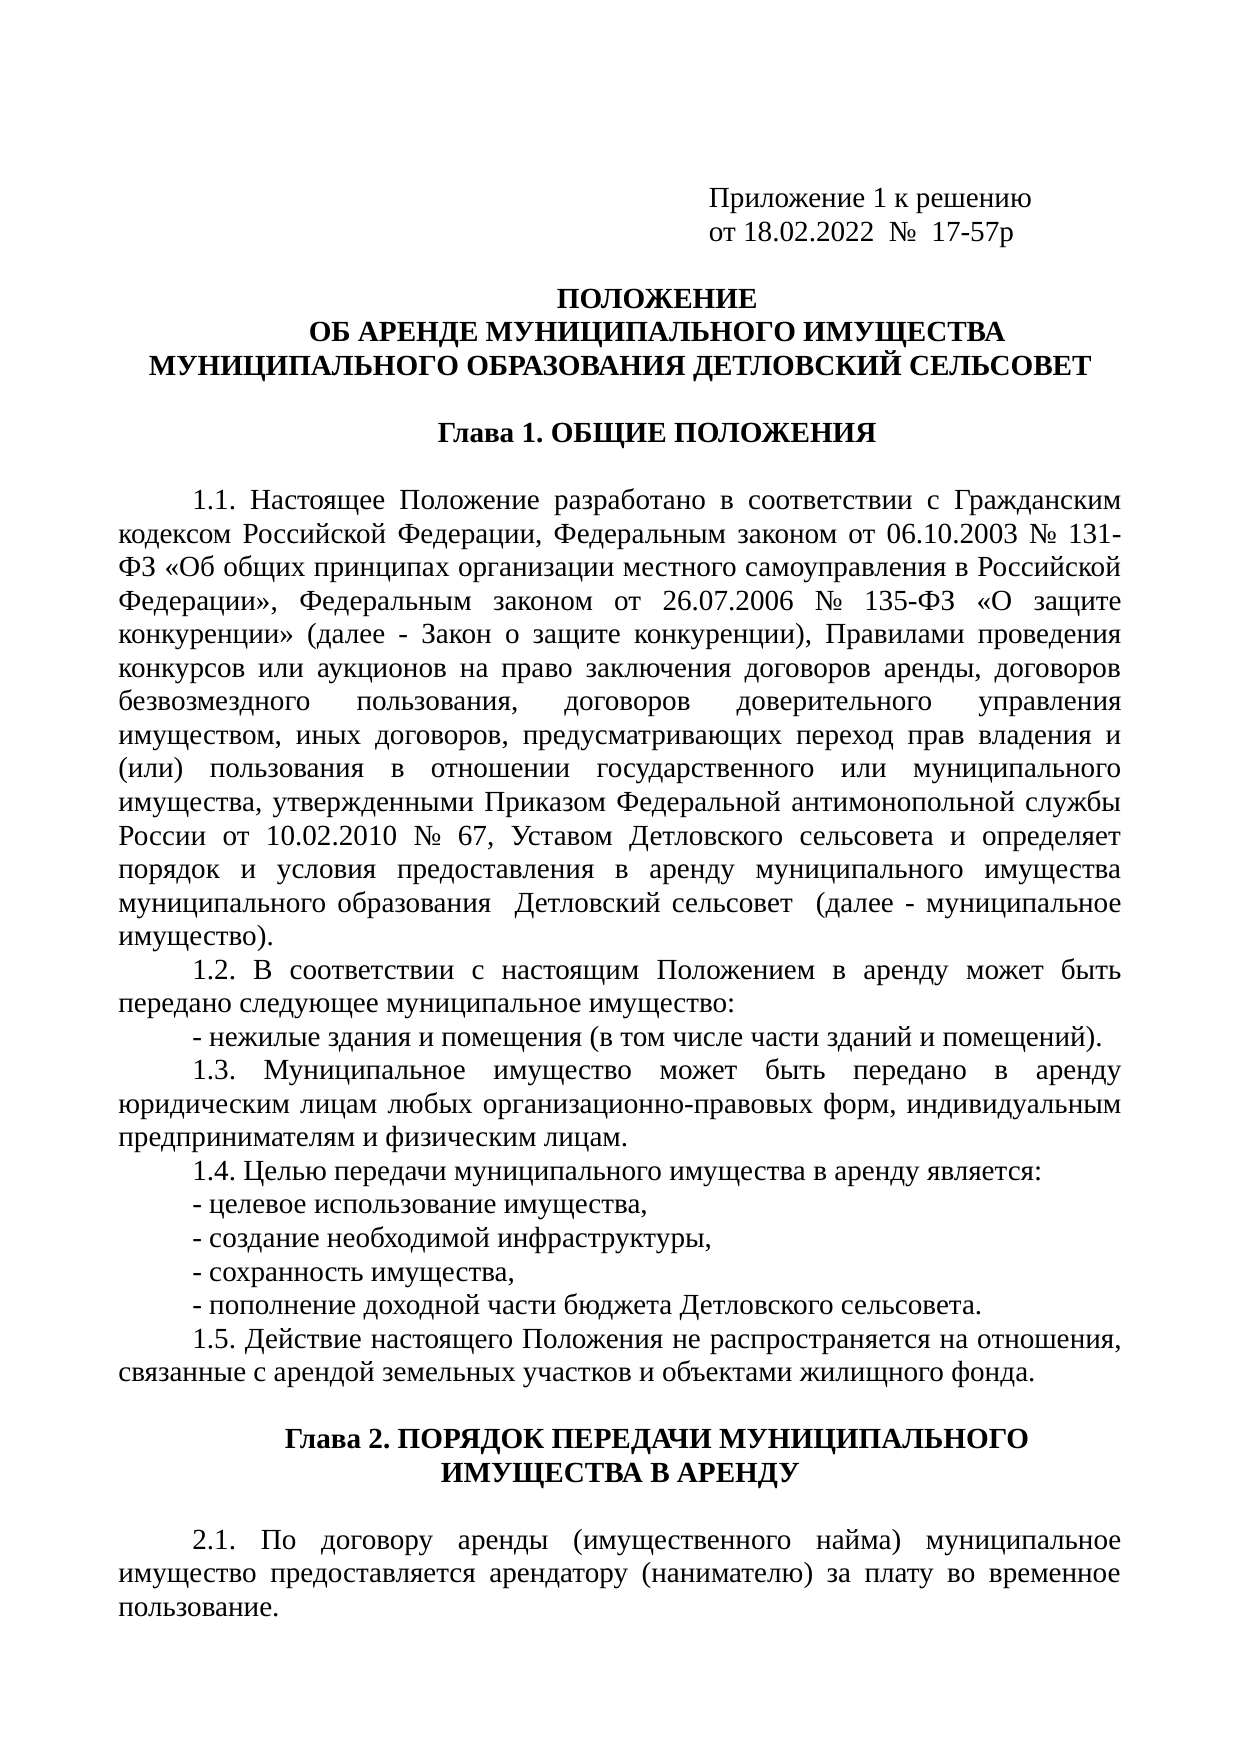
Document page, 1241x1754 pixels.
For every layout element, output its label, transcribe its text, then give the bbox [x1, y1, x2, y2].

text - создание необходимой инфраструктуры, [118, 1220, 1122, 1254]
text 2.1. По договору аренды (имущественного найма) муниципальное имущество предоставляется арендатору (нанимателю) за плату во временное пользование. [118, 1522, 1122, 1623]
text - нежилые здания и помещения (в том числе части зданий и помещений). [118, 1019, 1122, 1052]
text - сохранность имущества, [118, 1254, 1122, 1287]
text - целевое использование имущества, [118, 1187, 1122, 1220]
text от 18.02.2022 № 17-57р [709, 214, 1122, 247]
text - пополнение доходной части бюджета Детловского сельсовета. [118, 1287, 1122, 1321]
text 1.1. Настоящее Положение разработано в соответствии с Гражданским кодексом Российской Федерации, Федеральным законом от 06.10.2003 № 131-ФЗ «Об общих принципах организации местного самоуправления в Российской Федерации», Федеральным законом от 26.07.2006 № 135-ФЗ «О защите конкуренции» (далее - Закон о защите конкуренции), Правилами проведения конкурсов или аукционов на право заключения договоров аренды, договоров безвозмездного пользования, договоров доверительного управления имуществом, иных договоров, предусматривающих переход прав владения и (или) пользования в отношении государственного или муниципального имущества, утвержденными Приказом Федеральной антимонопольной службы России от 10.02.2010 № 67, Уставом Детловского сельсовета и определяет порядок и условия предоставления в аренду муниципального имущества муниципального образования Детловский сельсовет (далее - муниципальное имущество). [118, 482, 1122, 952]
text ПОЛОЖЕНИЕ [118, 281, 1122, 314]
text Глава 1. ОБЩИЕ ПОЛОЖЕНИЯ [118, 415, 1122, 449]
text 1.5. Действие настоящего Положения не распространяется на отношения, связанные с арендой земельных участков и объектами жилищного фонда. [118, 1321, 1122, 1388]
text 1.3. Муниципальное имущество может быть передано в аренду юридическим лицам любых организационно-правовых форм, индивидуальным предпринимателям и физическим лицам. [118, 1052, 1122, 1153]
text 1.4. Целью передачи муниципального имущества в аренду является: [118, 1153, 1122, 1187]
text 1.2. В соответствии с настоящим Положением в аренду может быть передано следующее муниципальное имущество: [118, 952, 1122, 1019]
text Глава 2. ПОРЯДОК ПЕРЕДАЧИ МУНИЦИПАЛЬНОГО ИМУЩЕСТВА В АРЕНДУ [118, 1421, 1122, 1488]
text ОБ АРЕНДЕ МУНИЦИПАЛЬНОГО ИМУЩЕСТВА МУНИЦИПАЛЬНОГО ОБРАЗОВАНИЯ ДЕТЛОВСКИЙ СЕЛЬСОВЕТ [118, 314, 1122, 382]
text Приложение 1 к решению [709, 180, 1122, 214]
